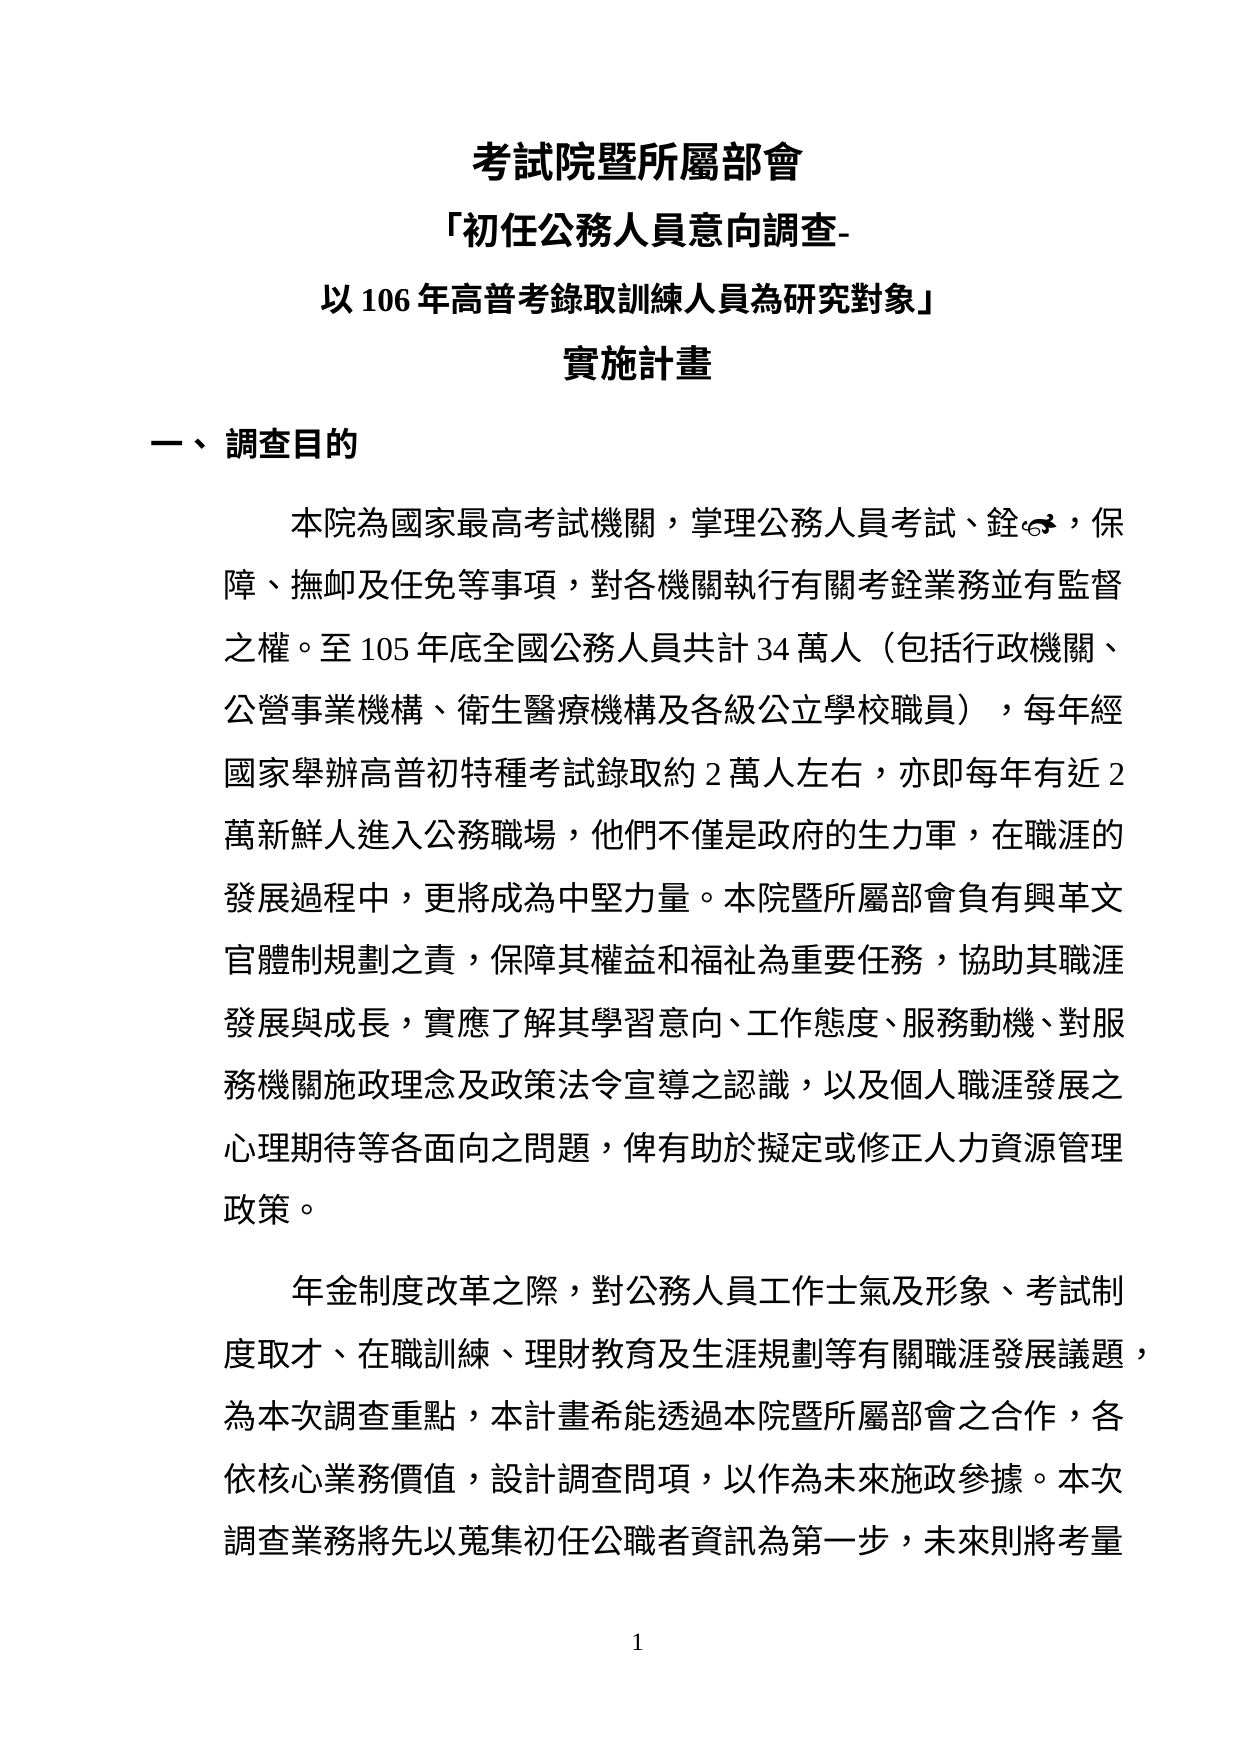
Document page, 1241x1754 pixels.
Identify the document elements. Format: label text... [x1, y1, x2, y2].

text 以106年高普考錄取訓練人員為研究對象」 [150, 281, 1125, 318]
text 年金制度改革之際，對公務人員工作士氣及形象、考試制度取才、在職訓練、理財教育及生涯規劃等有關職涯發展議題，為本次調查重點，本計畫希能透過本院暨所屬部會之合作，各依核心業務價值，設計調查問項，以作為未來施政參據。本次調查業務將先以蒐集初任公職者資訊為第一步，未來則將考量不定期舉辦政策需要之建設性及創新性調查業務，以建立公務人力資料蒐集永續制度，做為長期性探討公務人力結構變化之數據參考。 [224, 1254, 1125, 1566]
text 本院為國家最高考試機關，掌理公務人員考試、銓，保障、撫卹及任免等事項，對各機關執行有關考銓業務並有監督之權。至105年底全國公務人員共計34萬人（包括行政機關、公營事業機構、衛生醫療機構及各級公立學校職員），每年經國家舉辦高普初特種考試錄取約2萬人左右，亦即每年有近2萬新鮮人進入公務職場，他們不僅是政府的生力軍，在職涯的發展過程中，更將成為中堅力量。本院暨所屬部會負有興革文官體制規劃之責，保障其權益和福祉為重要任務，協助其職涯發展與成長，實應了解其學習意向、工作態度、服務動機、對服務機關施政理念及政策法令宣導之認識，以及個人職涯發展之心理期待等各面向之問題，俾有助於擬定或修正人力資源管理政策。 [224, 485, 1125, 1235]
list 調查目的 [150, 414, 1125, 466]
text 考試院暨所屬部會 [150, 148, 1125, 185]
text 「初任公務人員意向調查- [150, 214, 1125, 252]
text 實施計畫 [150, 348, 1125, 385]
